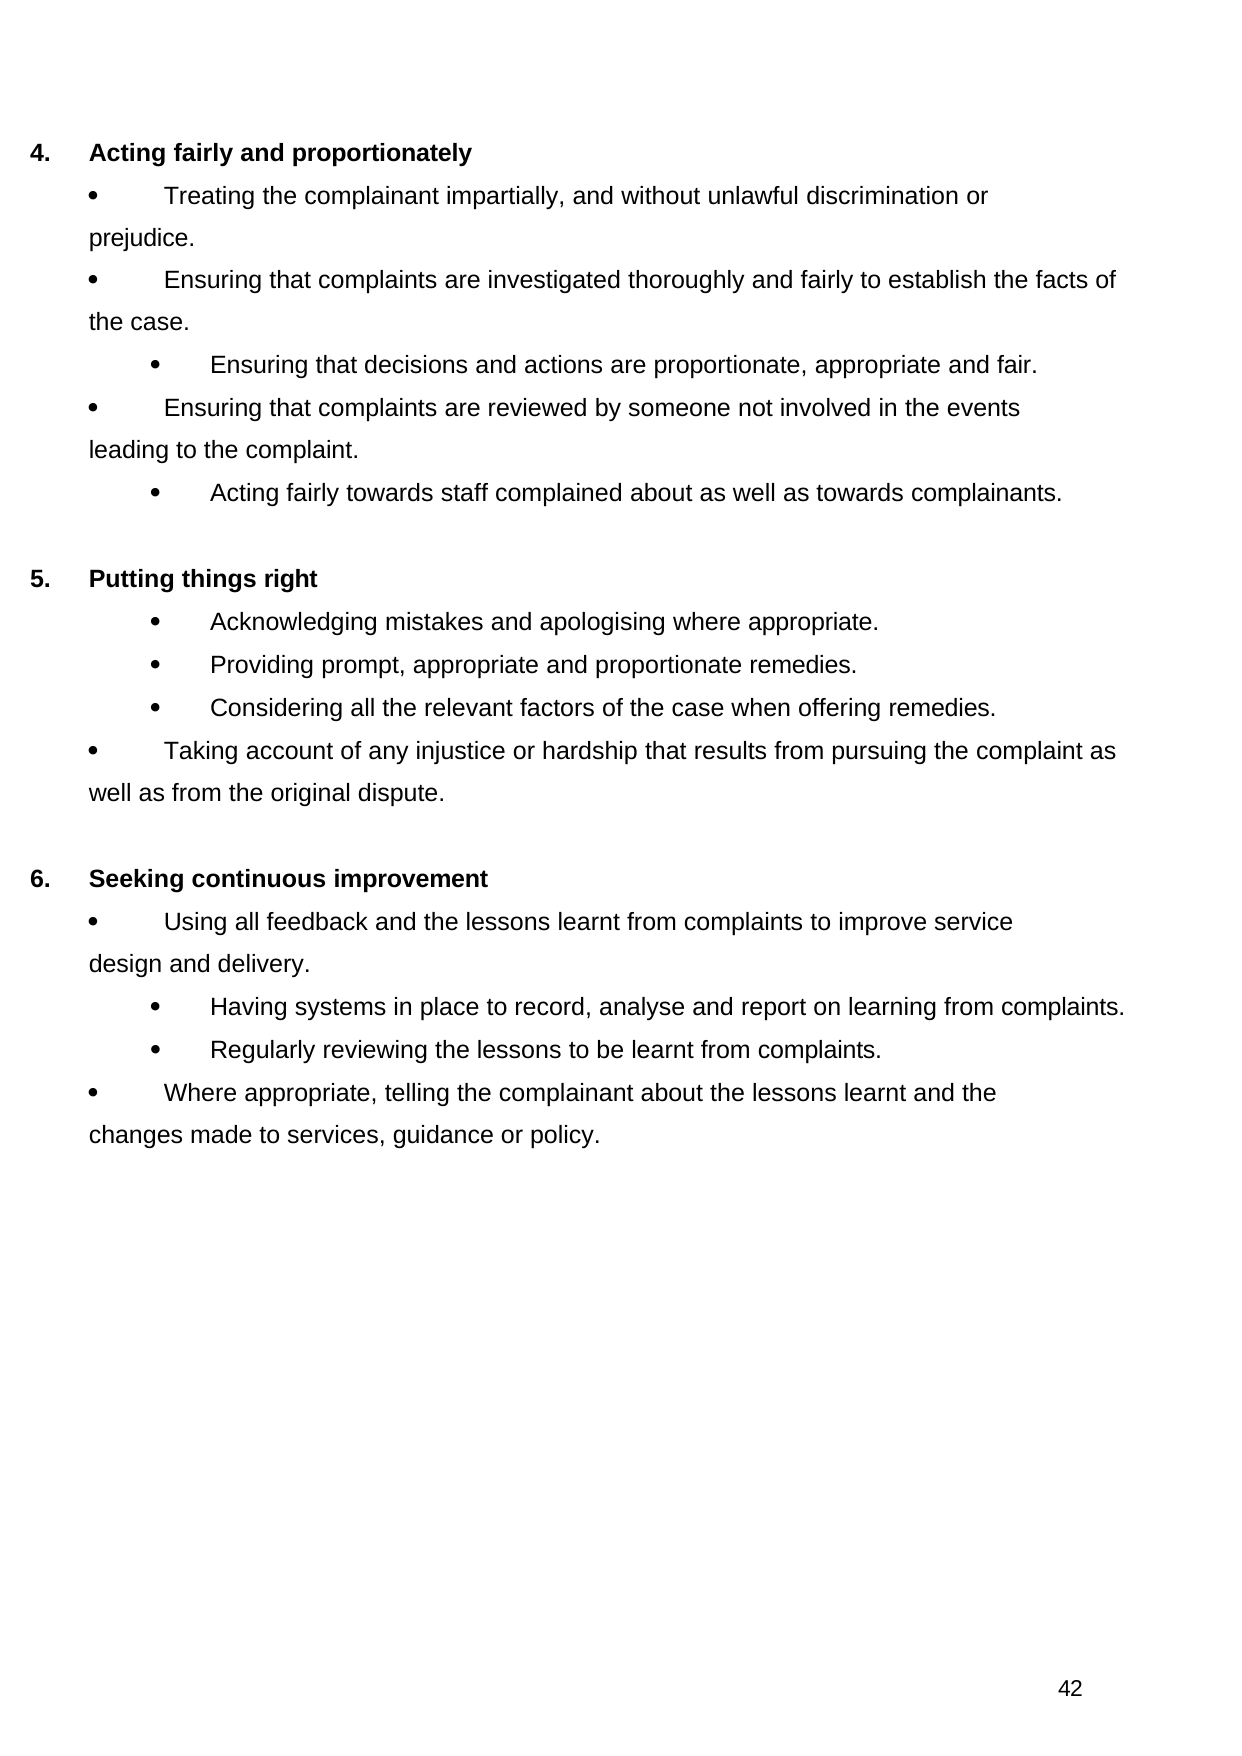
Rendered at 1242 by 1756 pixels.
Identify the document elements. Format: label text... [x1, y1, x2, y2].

subtitle Seeking continuous improvement [30, 864, 1138, 893]
subtitle Putting things right [30, 564, 1138, 593]
list Ensuring that decisions and actions are proportionate, appropriate and fair. [151, 350, 1138, 379]
list Ensuring that complaints are investigated thoroughly and fairly to establish the facts of the case. [88, 265, 1136, 336]
list Where appropriate, telling the complainant about the lessons learnt and the changes made to services, guidance or policy. [88, 1078, 1040, 1148]
list Having systems in place to record, analyse and report on learning from complaints. [151, 992, 1138, 1021]
list Using all feedback and the lessons learnt from complaints to improve service design and delivery. [88, 907, 1056, 978]
subtitle Acting fairly and proportionately [30, 138, 1138, 166]
list Taking account of any injustice or hardship that results from pursuing the complaint as well as from the original dispute. [88, 736, 1130, 807]
list Providing prompt, appropriate and proportionate remedies. [151, 650, 1138, 679]
list Acknowledging mistakes and apologising where appropriate. [151, 607, 1138, 636]
list Ensuring that complaints are reviewed by someone not involved in the events leading to the complaint. [88, 393, 1067, 464]
list Considering all the relevant factors of the case when offering remedies. [151, 693, 1138, 722]
list Treating the complainant impartially, and without unlawful discrimination or prejudice. [88, 181, 1035, 252]
list Regularly reviewing the lessons to be learnt from complaints. [151, 1035, 1138, 1063]
list Acting fairly towards staff complained about as well as towards complainants. [151, 478, 1138, 507]
